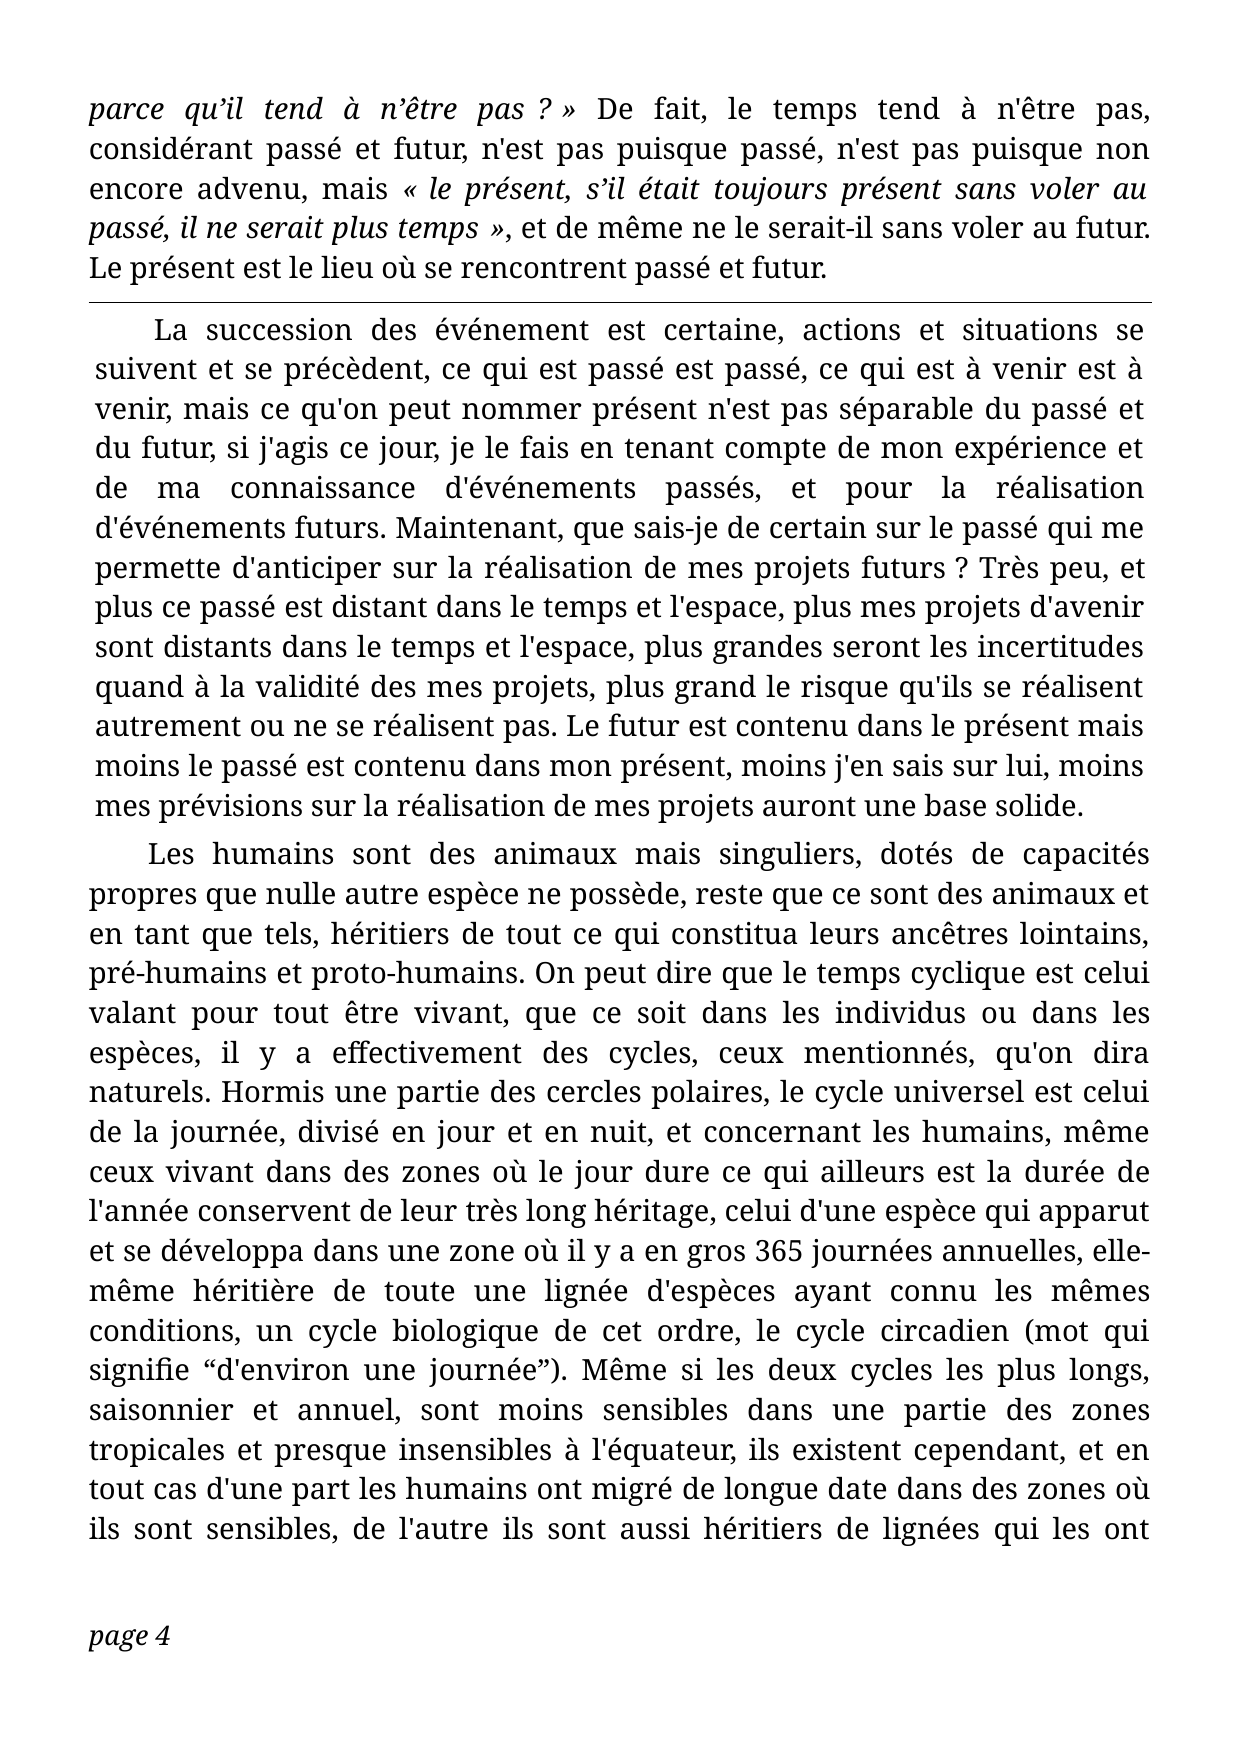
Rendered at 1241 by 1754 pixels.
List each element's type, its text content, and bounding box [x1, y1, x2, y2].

text parce qu’il tend à n’être pas ? » De fait, le temps tend à n'être pas, considérant passé et futur, n'est pas puisque passé, n'est pas puisque non encore advenu, mais « le présent, s’il était toujours présent sans voler au passé, il ne serait plus temps », et de même ne le serait-il sans voler au futur. Le présent est le lieu où se rencontrent passé et futur. [88, 88, 1152, 287]
text La succession des événement est certaine, actions et situations se suivent et se précèdent, ce qui est passé est passé, ce qui est à venir est à venir, mais ce qu'on peut nommer présent n'est pas séparable du passé et du futur, si j'agis ce jour, je le fais en tenant compte de mon expérience et de ma connaissance d'événements passés, et pour la réalisation d'événements futurs. Maintenant, que sais-je de certain sur le passé qui me permette d'anticiper sur la réalisation de mes projets futurs ? Très peu, et plus ce passé est distant dans le temps et l'espace, plus mes projets d'avenir sont distants dans le temps et l'espace, plus grandes seront les incertitudes quand à la validité des mes projets, plus grand le risque qu'ils se réalisent autrement ou ne se réalisent pas. Le futur est contenu dans le présent mais moins le passé est contenu dans mon présent, moins j'en sais sur lui, moins mes prévisions sur la réalisation de mes projets auront une base solide. [88, 303, 1152, 831]
text Les humains sont des animaux mais singuliers, dotés de capacités propres que nulle autre espèce ne possède, reste que ce sont des animaux et en tant que tels, héritiers de tout ce qui constitua leurs ancêtres lointains, pré-humains et proto-humains. On peut dire que le temps cyclique est celui valant pour tout être vivant, que ce soit dans les individus ou dans les espèces, il y a effectivement des cycles, ceux mentionnés, qu'on dira naturels. Hormis une partie des cercles polaires, le cycle universel est celui de la journée, divisé en jour et en nuit, et concernant les humains, même ceux vivant dans des zones où le jour dure ce qui ailleurs est la durée de l'année conservent de leur très long héritage, celui d'une espèce qui apparut et se développa dans une zone où il y a en gros 365 journées annuelles, elle-même héritière de toute une lignée d'espèces ayant connu les mêmes conditions, un cycle biologique de cet ordre, le cycle circadien (mot qui signifie “d'environ une journée”). Même si les deux cycles les plus longs, saisonnier et annuel, sont moins sensibles dans une partie des zones tropicales et presque insensibles à l'équateur, ils existent cependant, et en tout cas d'une part les humains ont migré de longue date dans des zones où ils sont sensibles, de l'autre ils sont aussi héritiers de lignées qui les ont [88, 833, 1152, 1548]
